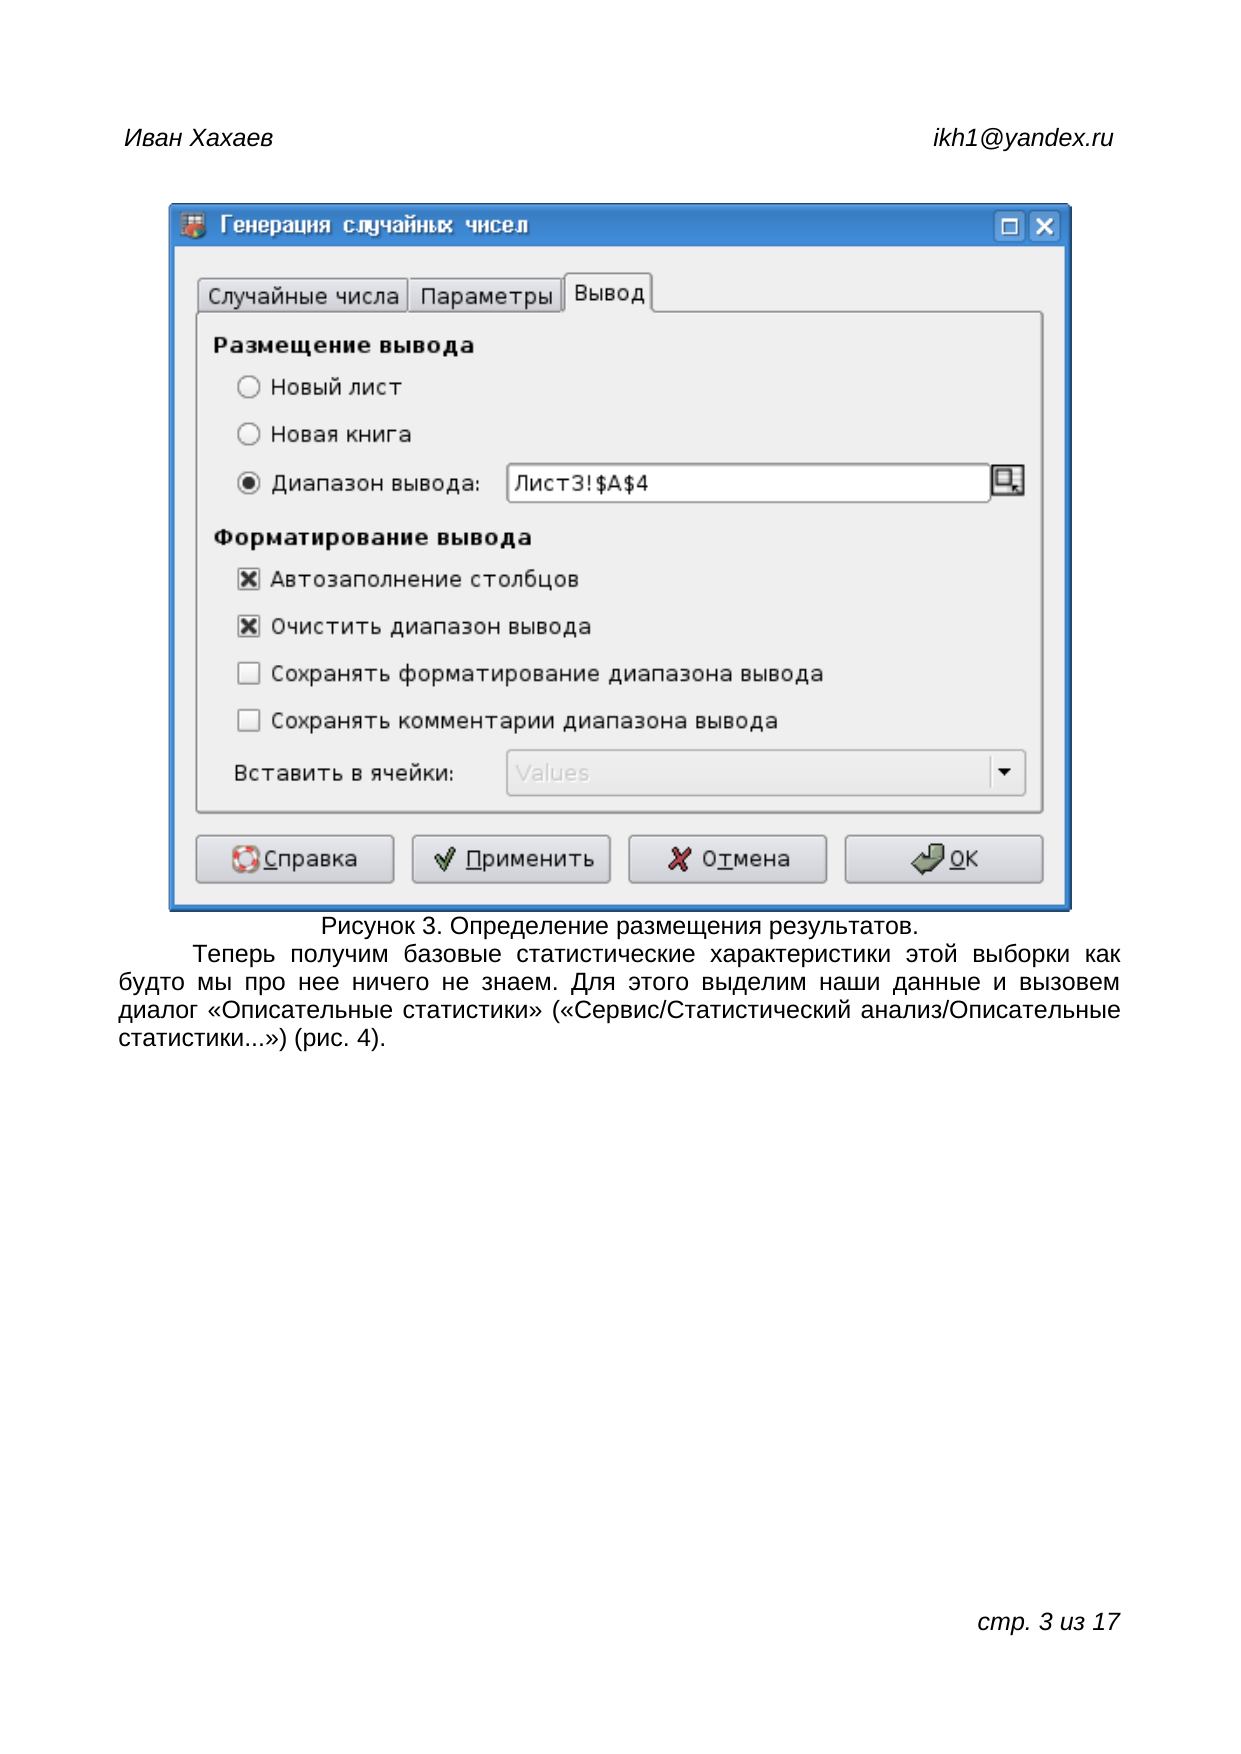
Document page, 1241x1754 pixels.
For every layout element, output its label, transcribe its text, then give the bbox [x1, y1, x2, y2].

text Теперь получим базовые статистические характеристики этой выборки как будто мы про нее ничего не знаем. Для этого выделим наши данные и вызовем диалог «Описательные статистики» («Сервис/Статистический анализ/Описательные статистики...») (рис. 4). [118, 191, 1122, 1052]
picture [168, 203, 1072, 912]
text Рисунок 3. Определение размещения результатов. [168, 912, 1072, 940]
